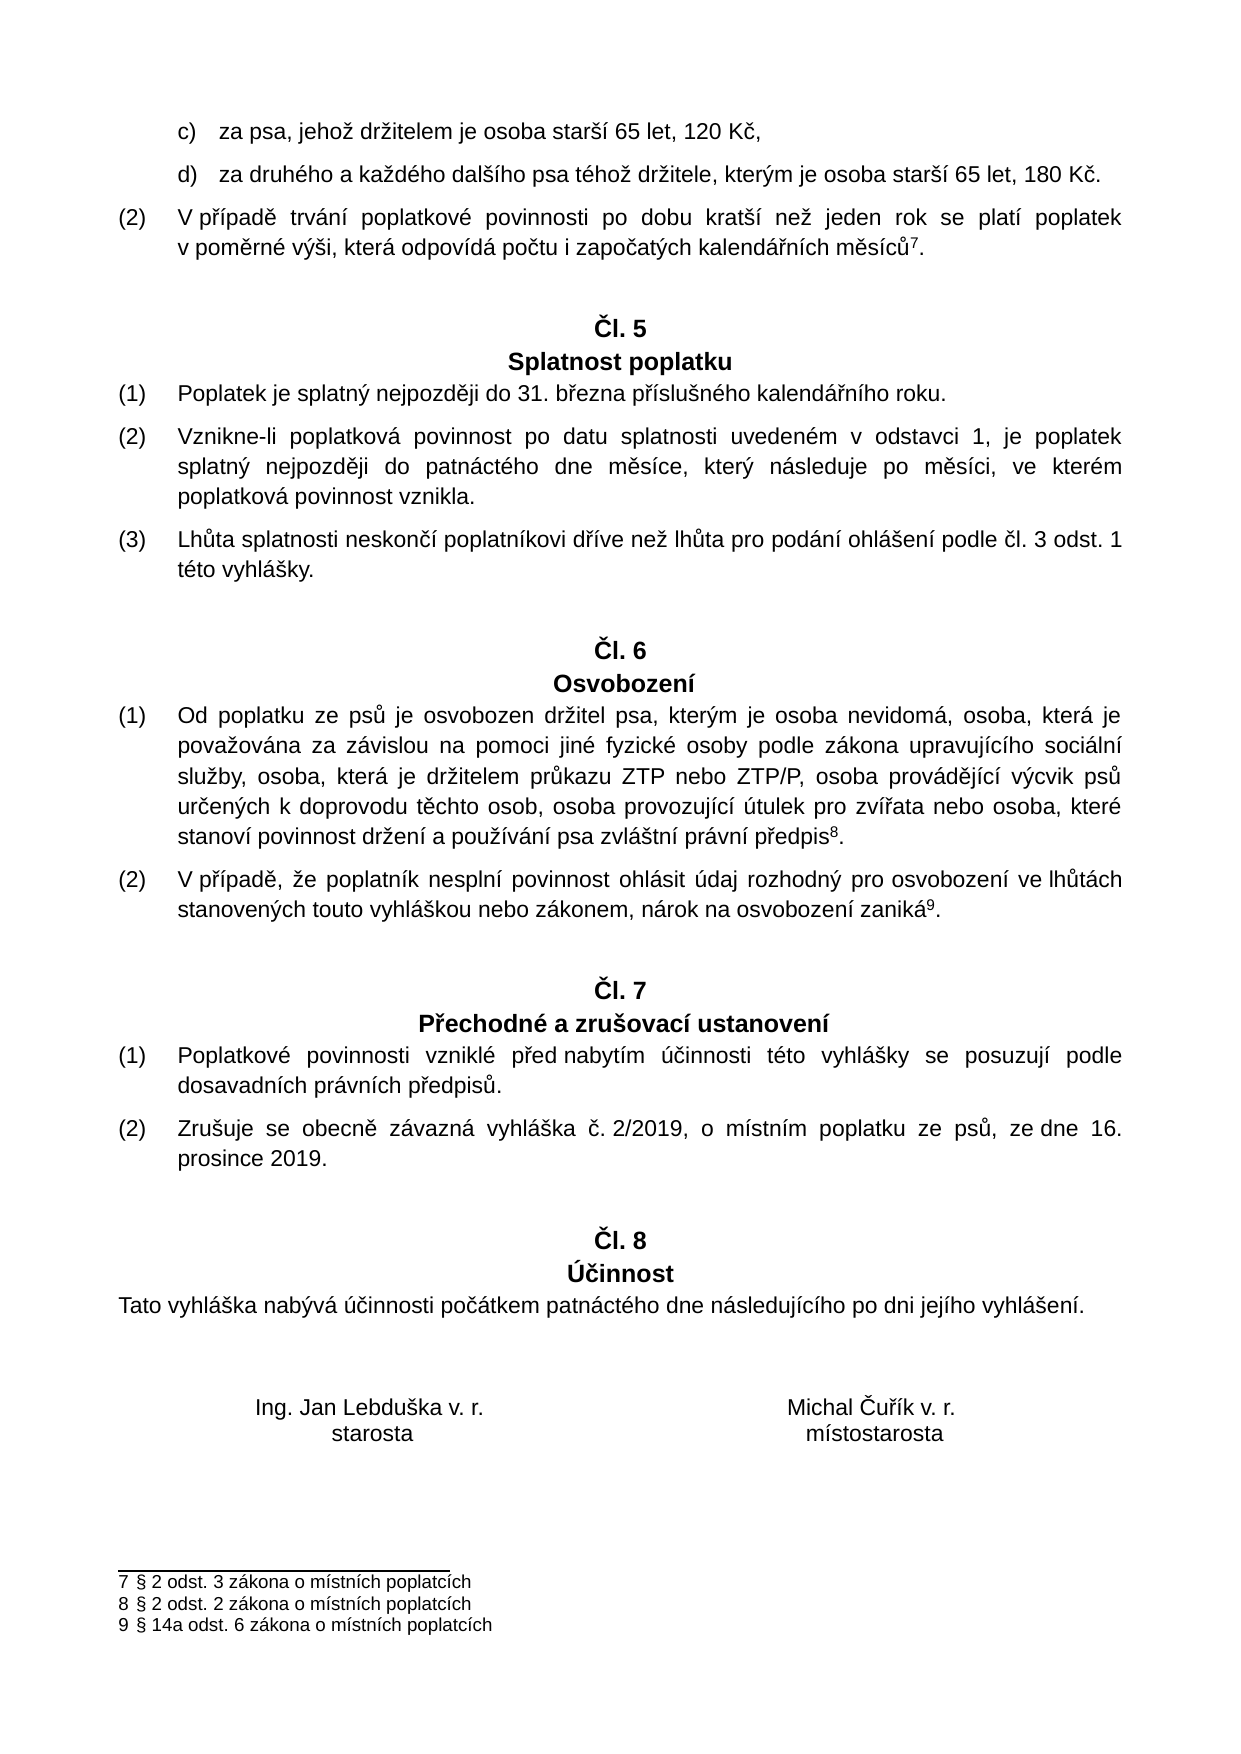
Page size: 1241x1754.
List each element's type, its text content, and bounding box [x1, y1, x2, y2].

list za psa, jehož držitelem je osoba starší 65 let, 120 Kč, [177, 118, 1122, 144]
list V případě trvání poplatkové povinnosti po dobu kratší než jeden rok se platí poplatek v poměrné výši, která odpovídá počtu i započatých kalendářních měsíců. [118, 203, 1122, 260]
subtitle Čl. 8 Účinnost [118, 1226, 1122, 1287]
list § 2 odst. 2 zákona o místních poplatcích [118, 1592, 1122, 1614]
list Lhůta splatnosti neskončí poplatníkovi dříve než lhůta pro podání ohlášení podle čl. 3 odst. 1 této vyhlášky. [118, 526, 1122, 582]
table_header Ing. Jan Lebduška v. r. starosta [118, 1334, 620, 1452]
subtitle Čl. 5 Splatnost poplatku [118, 314, 1122, 376]
list Poplatek je splatný nejpozději do 31. března příslušného kalendářního roku. [118, 380, 1122, 406]
list § 14a odst. 6 zákona o místních poplatcích [118, 1614, 1122, 1635]
list Poplatkové povinnosti vzniklé před nabytím účinnosti této vyhlášky se posuzují podle dosavadních právních předpisů. [118, 1042, 1122, 1099]
list Vznikne-li poplatková povinnost po datu splatnosti uvedeném v odstavci 1, je poplatek splatný nejpozději do patnáctého dne měsíce, který následuje po měsíci, ve kterém poplatková povinnost vznikla. [118, 423, 1122, 509]
list Zrušuje se obecně závazná vyhláška č. 2/2019, o místním poplatku ze psů, ze dne 16. prosince 2019. [118, 1115, 1122, 1172]
list § 2 odst. 3 zákona o místních poplatcích [118, 1571, 1122, 1592]
text Tato vyhláška nabývá účinnosti počátkem patnáctého dne následujícího po dni jejího vyhlášení. [118, 1292, 1122, 1318]
list V případě, že poplatník nesplní povinnost ohlásit údaj rozhodný pro osvobození ve lhůtách stanovených touto vyhláškou nebo zákonem, nárok na osvobození zaniká. [118, 866, 1122, 922]
list za druhého a každého dalšího psa téhož držitele, kterým je osoba starší 65 let, 180 Kč. [177, 161, 1122, 187]
table_header Michal Čuřík v. r. místostarosta [620, 1334, 1122, 1452]
subtitle Čl. 7 Přechodné a zrušovací ustanovení [118, 976, 1122, 1038]
subtitle Čl. 6 Osvobození [118, 636, 1122, 698]
list Od poplatku ze psů je osvobozen držitel psa, kterým je osoba nevidomá, osoba, která je považována za závislou na pomoci jiné fyzické osoby podle zákona upravujícího sociální služby, osoba, která je držitelem průkazu ZTP nebo ZTP/P, osoba provádějící výcvik psů určených k doprovodu těchto osob, osoba provozující útulek pro zvířata nebo osoba, které stanoví povinnost držení a používání psa zvláštní právní předpis. [118, 702, 1122, 849]
